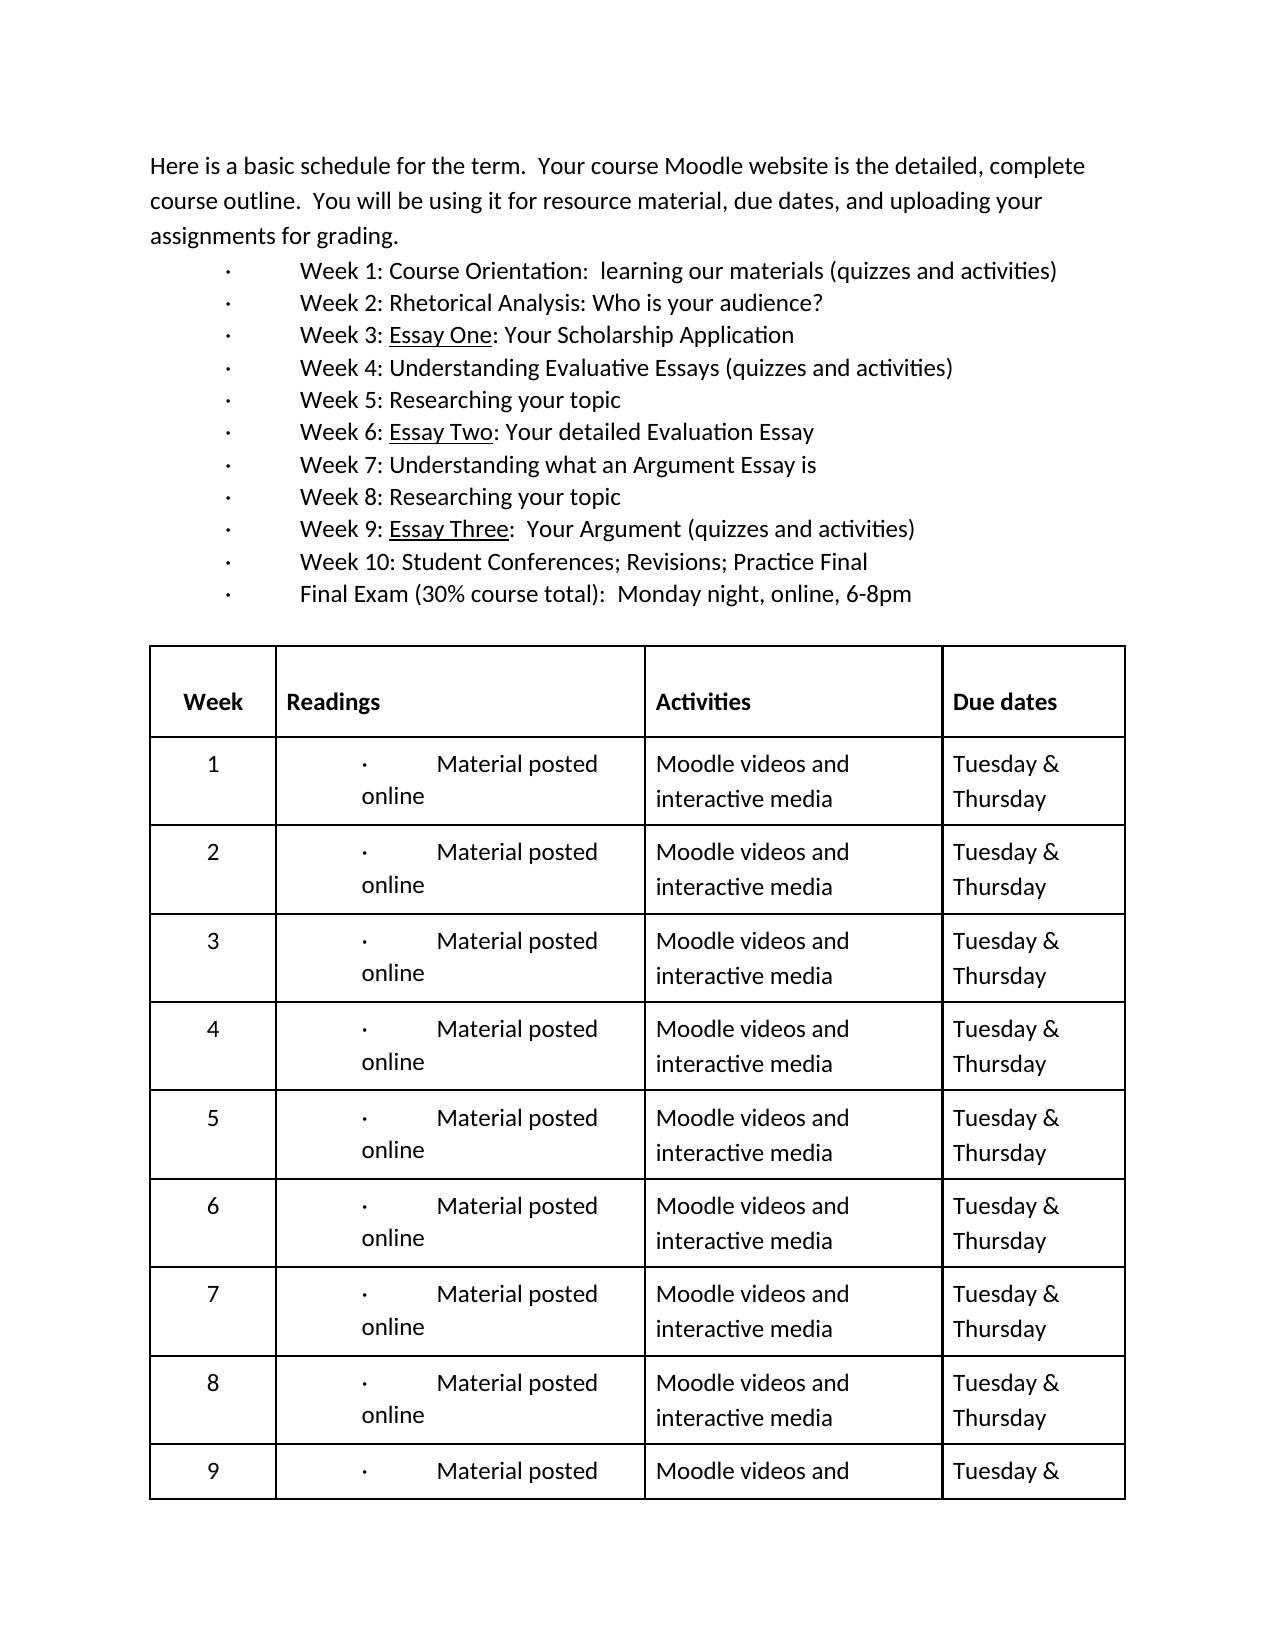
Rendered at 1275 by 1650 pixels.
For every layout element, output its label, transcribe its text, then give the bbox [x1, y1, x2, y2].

table_header Activities [646, 647, 941, 736]
table_cell 4 [151, 1003, 275, 1089]
table_cell · Material posted online [277, 1091, 644, 1178]
table_cell Moodle videos and interactive media [646, 1268, 941, 1354]
table_cell Tuesday & Thursday [944, 738, 1124, 824]
table_cell 3 [151, 915, 275, 1001]
table_cell Moodle videos and interactive media [646, 826, 941, 912]
text · Week 3: Essay One: Your Scholarship Application [225, 319, 1125, 350]
table_cell · Material posted [277, 1445, 644, 1498]
table_cell 9 [151, 1445, 275, 1498]
table_cell · Material posted online [277, 1003, 644, 1089]
table_cell 6 [151, 1180, 275, 1266]
table_cell Moodle videos and interactive media [646, 915, 941, 1001]
table_cell · Material posted online [277, 915, 644, 1001]
table_cell 1 [151, 738, 275, 824]
text Here is a basic schedule for the term. Your course Moodle website is the detailed, complete course outline. You will be using it for resource material, due dates, and uploading your assignments for grading. [150, 150, 1125, 251]
table_cell Tuesday & [944, 1445, 1124, 1498]
table_cell 5 [151, 1091, 275, 1178]
table_cell Moodle videos and interactive media [646, 1180, 941, 1266]
table_cell Moodle videos and [646, 1445, 941, 1498]
text · Week 9: Essay Three: Your Argument (quizzes and activities) [225, 513, 1125, 544]
table_cell 2 [151, 826, 275, 912]
table_cell 8 [151, 1357, 275, 1443]
text · Week 1: Course Orientation: learning our materials (quizzes and activities) [225, 255, 1125, 286]
text · Final Exam (30% course total): Monday night, online, 6-8pm [225, 578, 1125, 608]
text · Week 7: Understanding what an Argument Essay is [225, 449, 1125, 479]
text · Week 8: Researching your topic [225, 481, 1125, 512]
table_cell · Material posted online [277, 1268, 644, 1354]
table_header Readings [277, 647, 644, 736]
table_cell Moodle videos and interactive media [646, 1091, 941, 1178]
table_cell Moodle videos and interactive media [646, 738, 941, 824]
table_cell · Material posted online [277, 1180, 644, 1266]
table_cell Tuesday & Thursday [944, 1091, 1124, 1178]
table_header Due dates [944, 647, 1124, 736]
table_cell Tuesday & Thursday [944, 1180, 1124, 1266]
table_cell 7 [151, 1268, 275, 1354]
table_cell Tuesday & Thursday [944, 915, 1124, 1001]
text · Week 6: Essay Two: Your detailed Evaluation Essay [225, 416, 1125, 447]
text · Week 10: Student Conferences; Revisions; Practice Final [225, 546, 1125, 576]
table_cell Tuesday & Thursday [944, 826, 1124, 912]
table_cell Tuesday & Thursday [944, 1357, 1124, 1443]
text · Week 2: Rhetorical Analysis: Who is your audience? [225, 287, 1125, 318]
text · Week 4: Understanding Evaluative Essays (quizzes and activities) [225, 352, 1125, 382]
table_cell · Material posted online [277, 738, 644, 824]
table_cell Moodle videos and interactive media [646, 1003, 941, 1089]
table_cell Moodle videos and interactive media [646, 1357, 941, 1443]
table_cell · Material posted online [277, 826, 644, 912]
text · Week 5: Researching your topic [225, 384, 1125, 415]
table_cell · Material posted online [277, 1357, 644, 1443]
table_header Week [151, 647, 275, 736]
table_cell Tuesday & Thursday [944, 1003, 1124, 1089]
table_cell Tuesday & Thursday [944, 1268, 1124, 1354]
